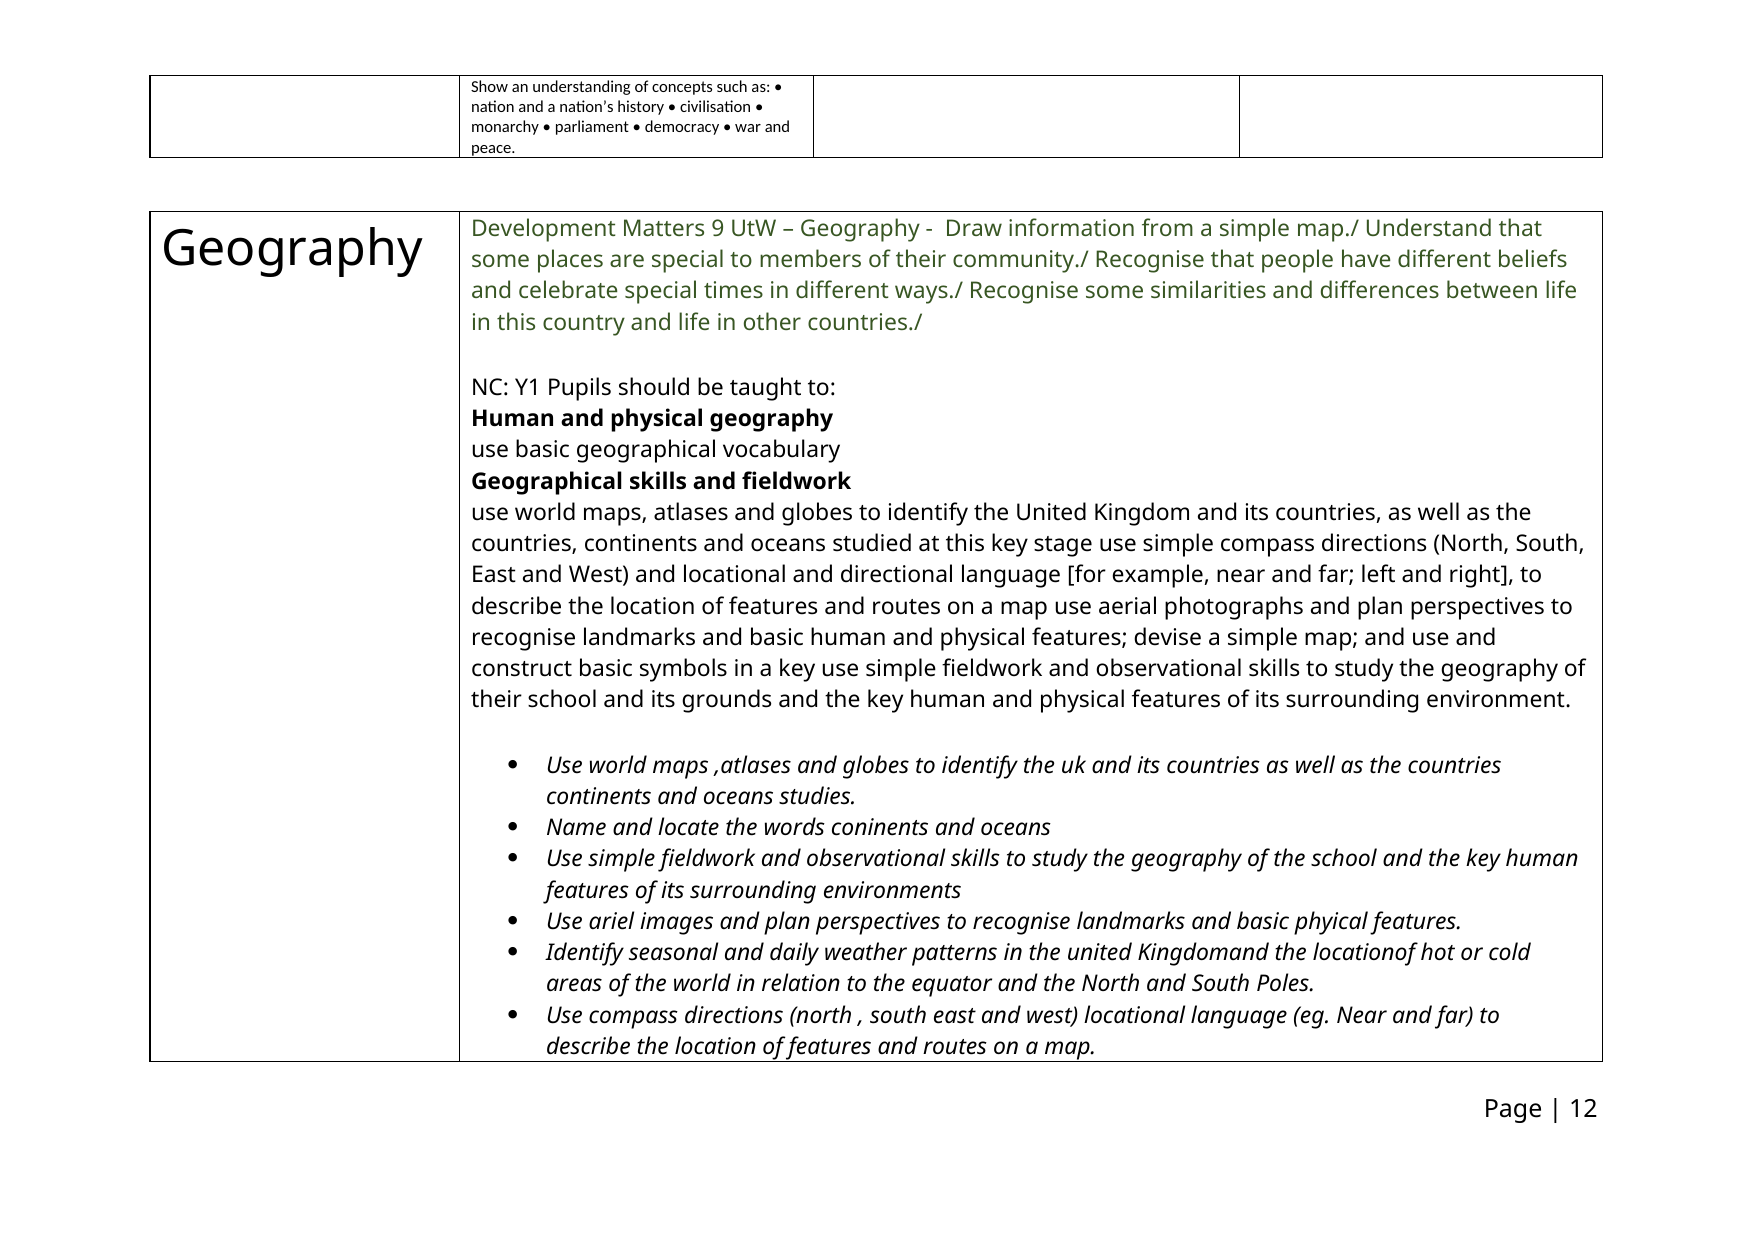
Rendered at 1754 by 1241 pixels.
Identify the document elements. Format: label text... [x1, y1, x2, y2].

table_cell [814, 76, 1239, 157]
table_header Development Matters 9 UtW – Geography - Draw information from a simple map./ Understand that some places are special to members of their community./ Recognise that people have different beliefs and celebrate special times in different ways./ Recognise some similarities and differences between life in this country and life in other countries./ NC: Y1 Pupils should be taught to: Human and physical geography use basic geographical vocabulary Geographical skills and fieldwork use world maps, atlases and globes to identify the United Kingdom and its countries, as well as the countries, continents and oceans studied at this key stage use simple compass directions (North, South, East and West) and locational and directional language [for example, near and far; left and right], to describe the location of features and routes on a map use aerial photographs and plan perspectives to recognise landmarks and basic human and physical features; devise a simple map; and use and construct basic symbols in a key use simple fieldwork and observational skills to study the geography of their school and its grounds and the key human and physical features of its surrounding environment. Use world maps ,atlases and globes to identify the uk and its countries as well as the countries continents and oceans studies. Name and locate the words coninents and oceans Use simple fieldwork and observational skills to study the geography of the school and the key human features of its surrounding environments Use ariel images and plan perspectives to recognise landmarks and basic phyical features. Identify seasonal and daily weather patterns in the united Kingdomand the locationof hot or cold areas of the world in relation to the equator and the North and South Poles. Use compass directions (north , south east and west) locational language (eg. Near and far) to describe the location of features and routes on a map. What is weather? Seasonal changes Weather symbols [460, 212, 1602, 1061]
table_header Geography [151, 212, 459, 1061]
table_cell [1240, 76, 1602, 157]
table_cell Show an understanding of concepts such as: • nation and a nation’s history • civilisation • monarchy • parliament • democracy • war and peace. [460, 76, 813, 157]
table_cell [151, 76, 459, 157]
